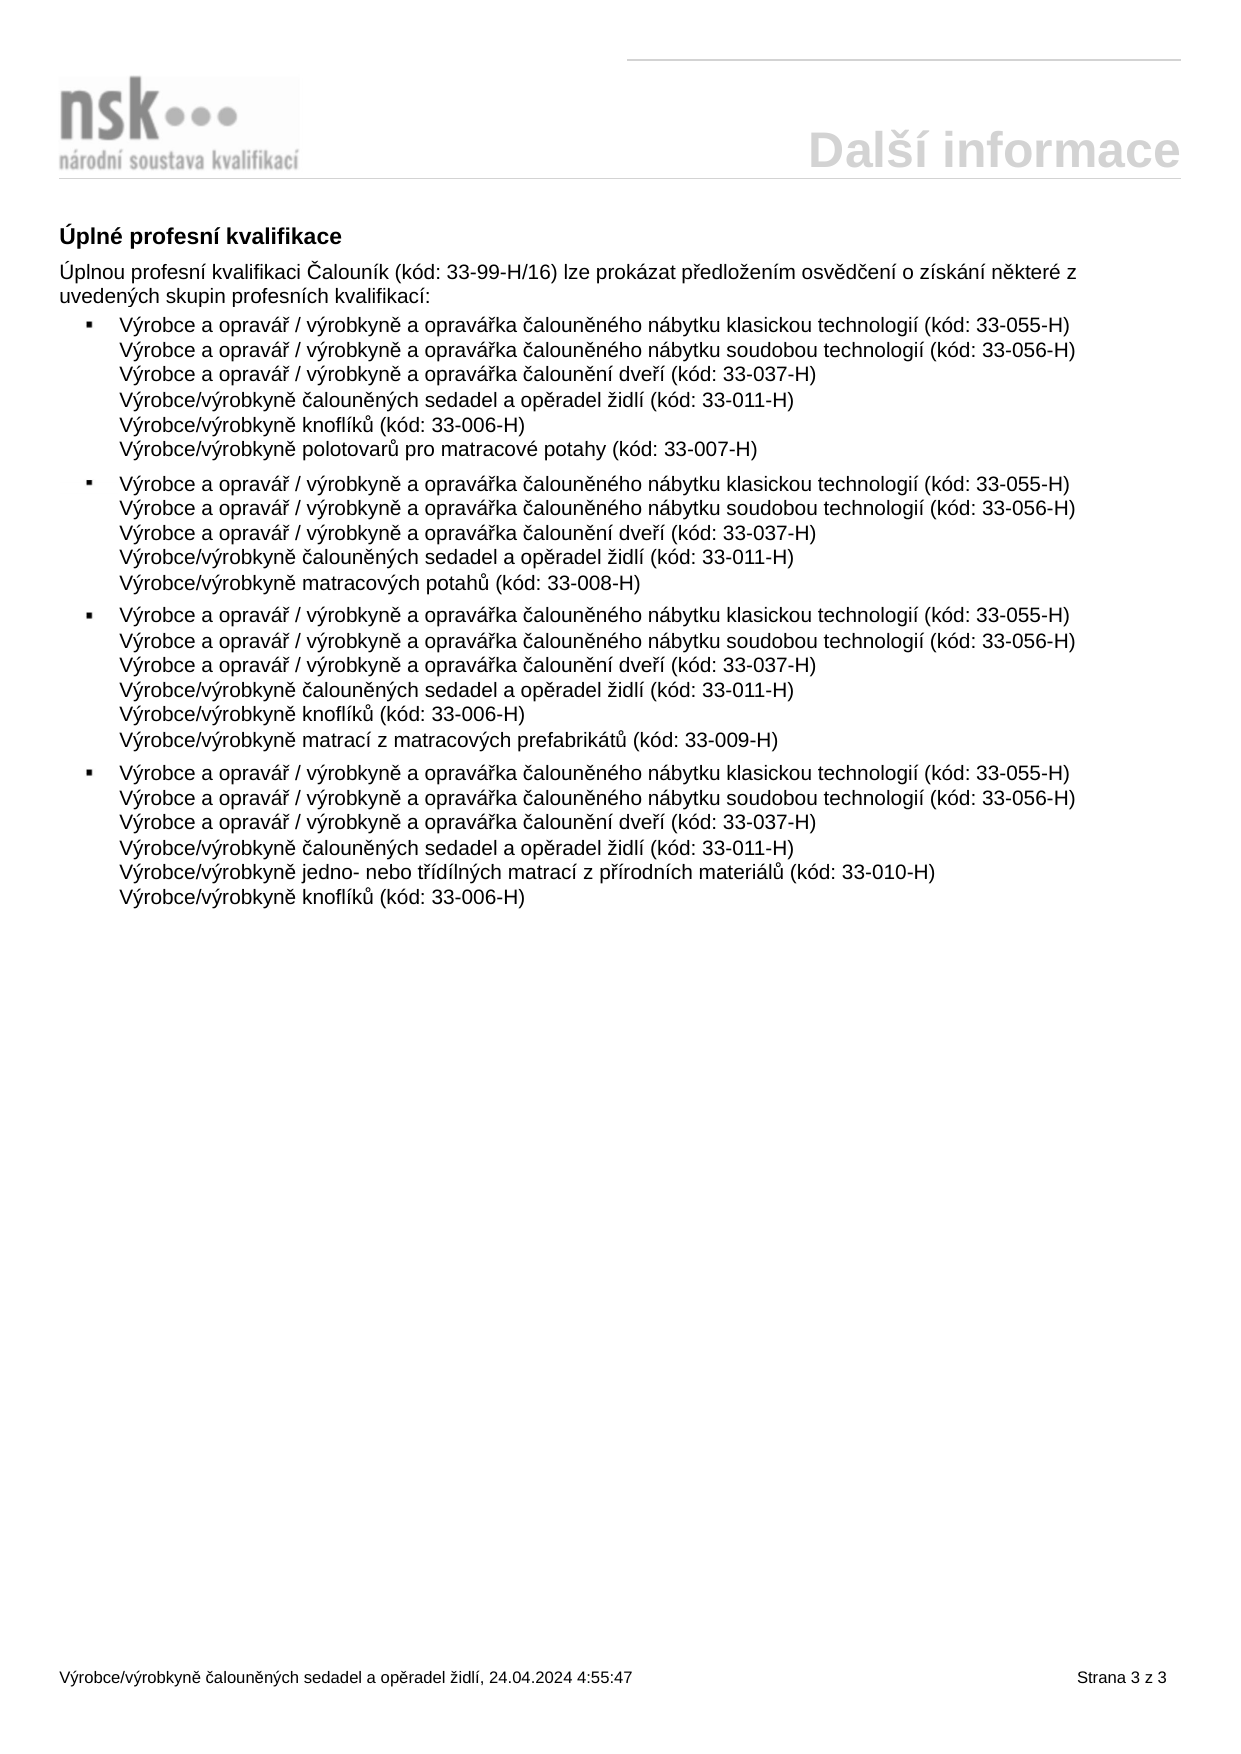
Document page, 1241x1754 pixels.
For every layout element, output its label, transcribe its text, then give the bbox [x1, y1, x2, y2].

table_cell [619, 196, 627, 212]
table_cell [482, 196, 619, 212]
table_cell [119, 1242, 482, 1451]
table_cell [59, 437, 119, 462]
table_cell [119, 196, 482, 212]
table_cell [482, 942, 619, 1242]
table_cell [1167, 1242, 1181, 1451]
table_cell [1167, 196, 1181, 212]
table_cell [59, 463, 119, 471]
table_cell Výrobce/výrobkyně čalouněných sedadel a opěradel židlí (kód: 33-011-H) [119, 545, 1181, 570]
table_cell [627, 463, 861, 471]
table_cell [59, 836, 119, 859]
table_cell [59, 752, 119, 760]
table_cell [619, 1242, 627, 1451]
table_cell [627, 752, 861, 761]
table_cell [119, 463, 482, 471]
table_cell Výrobce a opravář / výrobkyně a opravářka čalounění dveří (kód: 33-037-H) [119, 653, 1181, 678]
table_cell [59, 702, 119, 728]
table_cell [1167, 752, 1181, 761]
table_cell [619, 307, 627, 313]
table_cell [119, 942, 482, 1242]
table_cell [861, 1242, 1167, 1451]
table_cell [619, 752, 627, 761]
table_cell [861, 307, 1167, 313]
table_cell [620, 59, 627, 172]
table_cell [627, 942, 861, 1242]
picture [58, 59, 620, 172]
table_cell [59, 362, 119, 387]
table_cell [59, 860, 119, 885]
table_cell [1167, 1451, 1181, 1659]
table_cell [619, 942, 627, 1242]
table_cell [119, 909, 482, 942]
table_cell [59, 885, 119, 909]
picture [59, 603, 119, 628]
picture [59, 760, 119, 785]
table_cell [861, 1451, 1167, 1659]
table_cell [482, 463, 619, 471]
table_cell [59, 338, 119, 362]
table_cell [59, 521, 119, 545]
table_cell [1167, 1659, 1181, 1695]
table_cell [59, 678, 119, 702]
table_cell [59, 570, 119, 594]
table_cell [59, 545, 119, 570]
table_cell [861, 594, 1167, 603]
table_cell [619, 909, 627, 942]
table_cell Strana 3 z 3 [861, 1659, 1167, 1695]
table_cell [59, 413, 119, 437]
table_cell Výrobce a opravář / výrobkyně a opravářka čalouněného nábytku soudobou technologií (kód: 33-056-H) [119, 495, 1181, 521]
table_cell Výrobce/výrobkyně jedno- nebo třídílných matrací z přírodních materiálů (kód: 33-010-H) [119, 860, 1181, 885]
table_cell [482, 909, 619, 942]
table_cell [59, 594, 119, 603]
table_cell [119, 307, 482, 313]
table_cell [1167, 307, 1181, 313]
table_cell [482, 1451, 619, 1659]
table_cell Výrobce a opravář / výrobkyně a opravářka čalounění dveří (kód: 33-037-H) [119, 362, 1181, 387]
picture [59, 312, 119, 337]
table_cell Výrobce/výrobkyně matrací z matracových prefabrikátů (kód: 33-009-H) [119, 728, 1181, 752]
table_cell [59, 1451, 119, 1659]
table_cell [59, 909, 119, 942]
table_cell [627, 909, 861, 942]
table_cell Výrobce/výrobkyně čalouněných sedadel a opěradel židlí, 24.04.2024 4:55:47 [59, 1659, 861, 1695]
table_cell Výrobce/výrobkyně čalouněných sedadel a opěradel židlí (kód: 33-011-H) [119, 388, 1181, 413]
table_cell [59, 728, 119, 752]
table_cell Výrobce a opravář / výrobkyně a opravářka čalouněného nábytku soudobou technologií (kód: 33-056-H) [119, 629, 1181, 653]
table_cell Výrobce a opravář / výrobkyně a opravářka čalouněného nábytku soudobou technologií (kód: 33-056-H) [119, 338, 1181, 362]
table_cell [627, 196, 861, 212]
table_cell [59, 1242, 119, 1451]
table_cell Výrobce/výrobkyně knoflíků (kód: 33-006-H) [119, 702, 1181, 728]
table_cell [861, 463, 1167, 471]
table_cell [627, 594, 861, 603]
table_cell [59, 653, 119, 678]
table_cell Výrobce/výrobkyně čalouněných sedadel a opěradel židlí (kód: 33-011-H) [119, 678, 1181, 702]
table_cell [59, 196, 119, 212]
table_cell [861, 752, 1167, 761]
table_cell Výrobce a opravář / výrobkyně a opravářka čalouněného nábytku klasickou technologií (kód: 33-055-H) [119, 471, 1181, 495]
table_cell [482, 752, 619, 761]
table_cell [119, 1451, 482, 1659]
table_cell Výrobce a opravář / výrobkyně a opravářka čalouněného nábytku klasickou technologií (kód: 33-055-H) [119, 313, 1181, 338]
table_cell [59, 172, 119, 178]
table_cell Výrobce/výrobkyně knoflíků (kód: 33-006-H) [119, 413, 1181, 437]
table_cell [482, 1242, 619, 1451]
table_cell [1167, 909, 1181, 942]
table_cell Výrobce/výrobkyně knoflíků (kód: 33-006-H) [119, 885, 1181, 909]
picture [59, 471, 119, 494]
table_cell [119, 752, 482, 761]
table_cell [482, 172, 619, 178]
table_cell [59, 942, 119, 1242]
table_cell [619, 594, 627, 603]
table_cell [861, 942, 1167, 1242]
table_cell [119, 594, 482, 603]
table_cell Výrobce/výrobkyně polotovarů pro matracové potahy (kód: 33-007-H) [119, 437, 1181, 462]
table_cell Výrobce/výrobkyně matracových potahů (kód: 33-008-H) [119, 570, 1181, 594]
table_cell Výrobce/výrobkyně čalouněných sedadel a opěradel židlí (kód: 33-011-H) [119, 836, 1181, 859]
table_cell [59, 495, 119, 521]
table_cell [627, 1451, 861, 1659]
table_cell [482, 594, 619, 603]
table_cell [861, 196, 1167, 212]
table_cell Výrobce a opravář / výrobkyně a opravářka čalouněného nábytku klasickou technologií (kód: 33-055-H) [119, 603, 1181, 629]
table_cell [119, 172, 482, 178]
table_cell Výrobce a opravář / výrobkyně a opravářka čalouněného nábytku soudobou technologií (kód: 33-056-H) [119, 786, 1181, 810]
table_cell [482, 307, 619, 313]
table_cell Výrobce a opravář / výrobkyně a opravářka čalouněného nábytku klasickou technologií (kód: 33-055-H) [119, 761, 1181, 786]
table_cell [619, 463, 627, 471]
table_cell [59, 786, 119, 810]
table_cell [861, 909, 1167, 942]
table_cell [59, 179, 1181, 196]
table_cell [59, 629, 119, 653]
table_cell [59, 307, 119, 312]
table_cell [619, 1451, 627, 1659]
table_cell Výrobce a opravář / výrobkyně a opravářka čalounění dveří (kód: 33-037-H) [119, 810, 1181, 836]
table_cell Úplné profesní kvalifikace [59, 212, 1181, 260]
table_cell [1167, 942, 1181, 1242]
table_cell Úplnou profesní kvalifikaci Čalouník (kód: 33-99-H/16) lze prokázat předložením osvědčení o získání některé z uvedených skupin profesních kvalifikací: [59, 260, 1181, 307]
table_cell Další informace [627, 61, 1181, 178]
table_cell [627, 1242, 861, 1451]
table_cell [59, 810, 119, 836]
table_cell [1167, 463, 1181, 471]
table_cell Výrobce a opravář / výrobkyně a opravářka čalounění dveří (kód: 33-037-H) [119, 521, 1181, 545]
table_cell [1167, 594, 1181, 603]
table_cell [619, 172, 627, 178]
table_cell [627, 307, 861, 313]
table_cell [59, 388, 119, 413]
